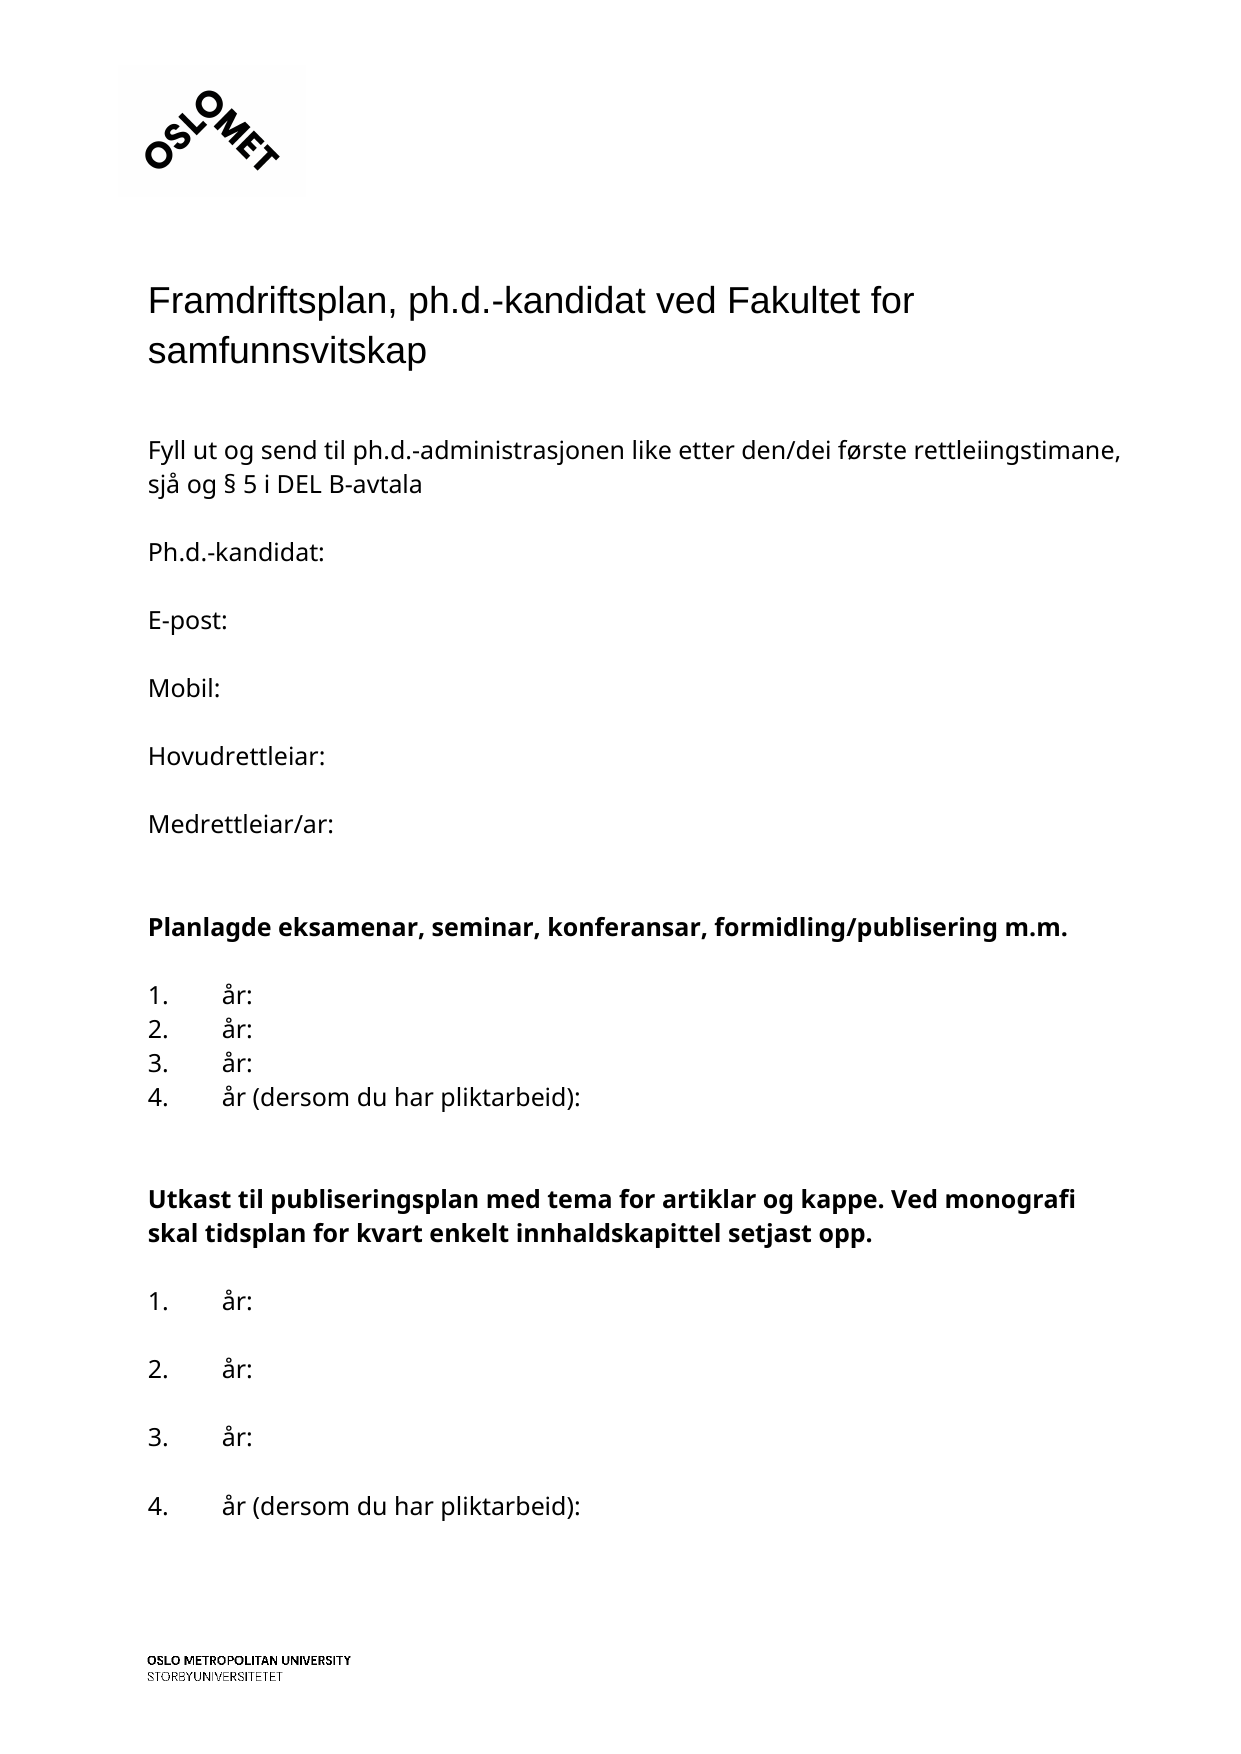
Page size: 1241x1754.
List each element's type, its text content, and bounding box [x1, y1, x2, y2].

text 2. år: [148, 1352, 1122, 1386]
text Utkast til publiseringsplan med tema for artiklar og kappe. Ved monografi skal tidsplan for kvart enkelt innhaldskapittel setjast opp. [148, 1182, 1122, 1250]
text Medrettleiar/ar: [148, 807, 1122, 841]
subtitle Framdriftsplan, ph.d.-kandidat ved Fakultet for samfunnsvitskap [148, 278, 1122, 371]
text Fyll ut og send til ph.d.-administrasjonen like etter den/dei første rettleiingstimane, sjå og § 5 i DEL B-avtala [148, 432, 1122, 500]
text 3. år: [148, 1420, 1122, 1454]
text 4. år (dersom du har pliktarbeid): [148, 1079, 1122, 1113]
text 2. år: [148, 1011, 1122, 1045]
text Ph.d.-kandidat: [148, 534, 1122, 568]
text 4. år (dersom du har pliktarbeid): [148, 1488, 1122, 1522]
text 1. år: [148, 977, 1122, 1011]
text Hovudrettleiar: [148, 739, 1122, 773]
text 3. år: [148, 1045, 1122, 1079]
text Mobil: [148, 671, 1122, 705]
text 1. år: [148, 1284, 1122, 1318]
text Planlagde eksamenar, seminar, konferansar, formidling/publisering m.m. [148, 909, 1122, 943]
text E-post: [148, 603, 1122, 637]
